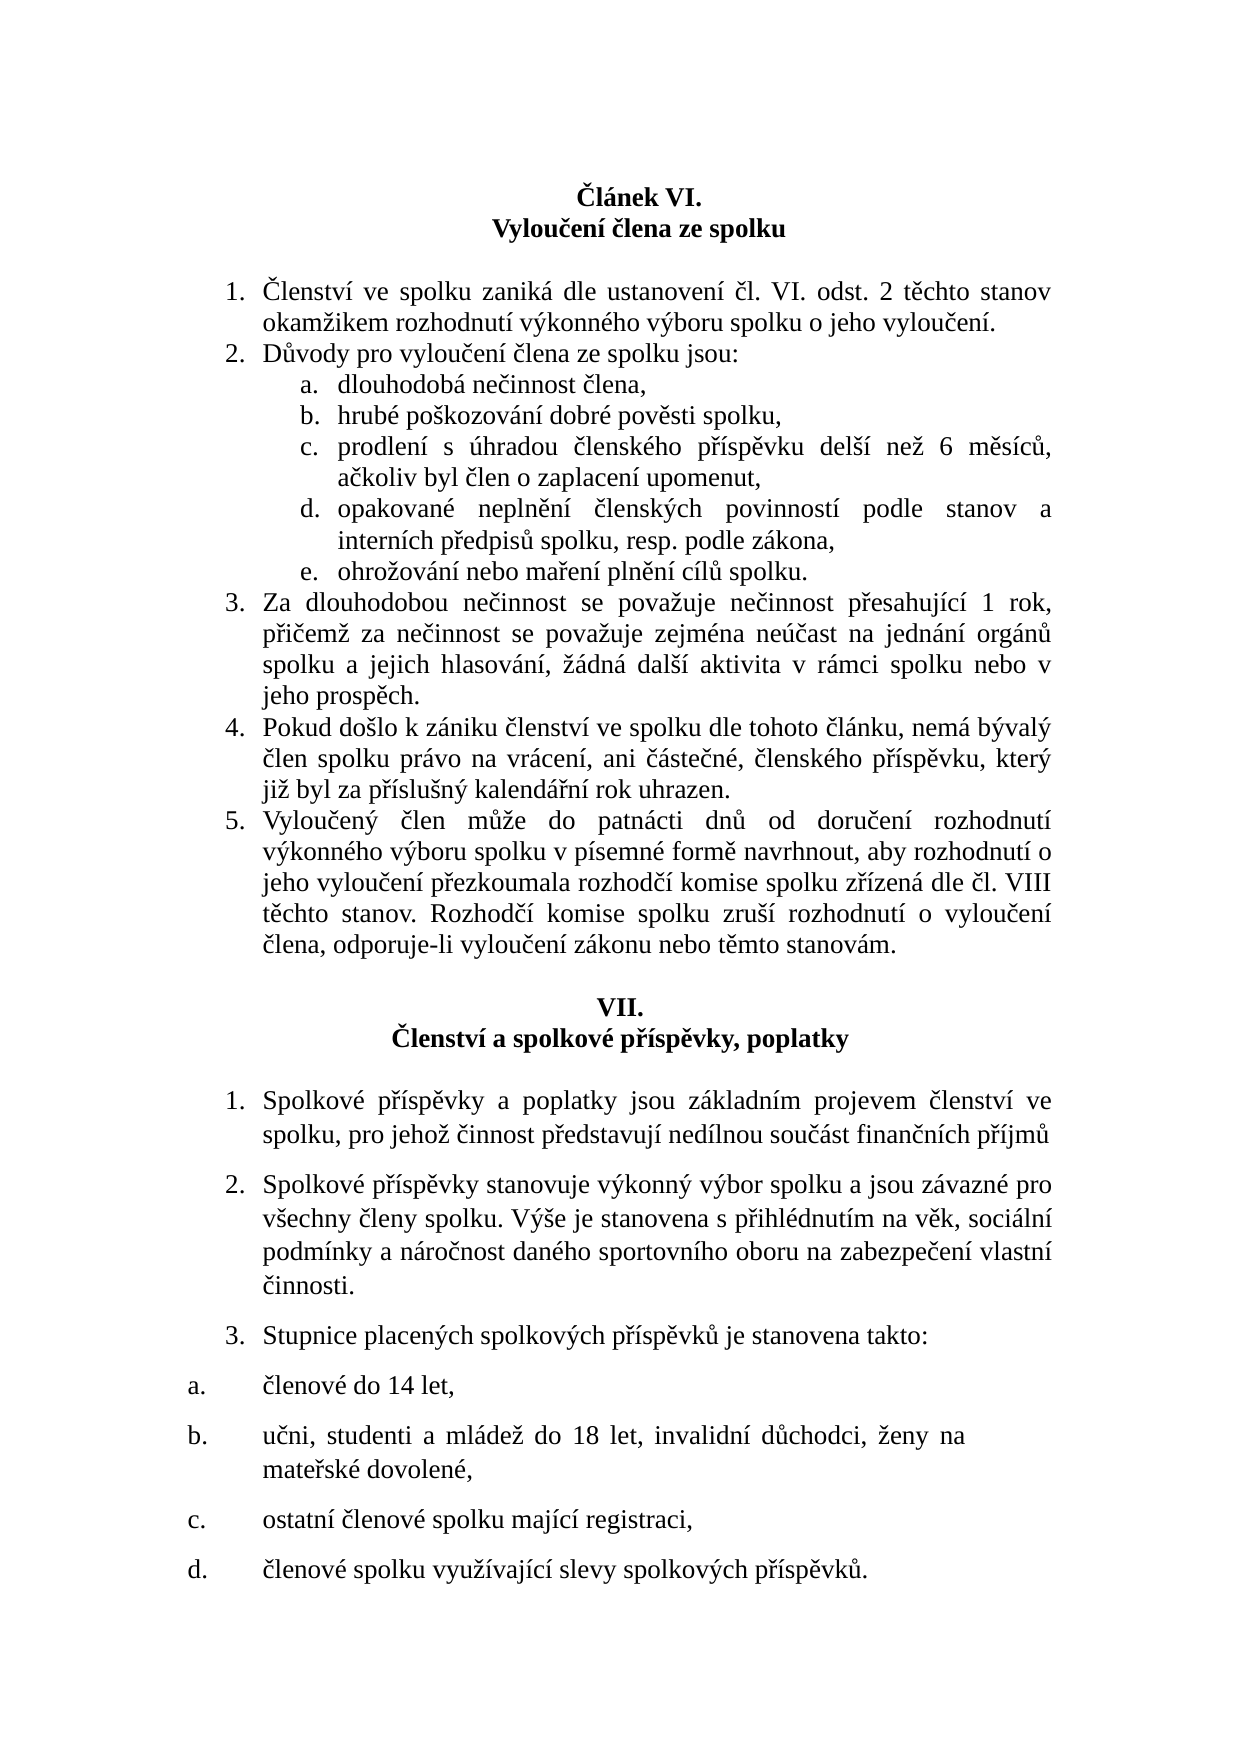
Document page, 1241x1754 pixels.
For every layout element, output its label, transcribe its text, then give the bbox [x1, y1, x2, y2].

text Článek VI. [225, 181, 1053, 212]
list prodlení s úhradou členského příspěvku delší než 6 měsíců, ačkoliv byl člen o zaplacení upomenut, [300, 430, 1053, 493]
list hrubé poškozování dobré pověsti spolku, [300, 399, 1053, 430]
list Vyloučený člen může do patnácti dnů od doručení rozhodnutí výkonného výboru spolku v písemné formě navrhnout, aby rozhodnutí o jeho vyloučení přezkoumala rozhodčí komise spolku zřízená dle čl. VIII těchto stanov. Rozhodčí komise spolku zruší rozhodnutí o vyloučení člena, odporuje-li vyloučení zákonu nebo těmto stanovám. [225, 804, 1053, 960]
text VII. [187, 991, 1053, 1022]
list Stupnice placených spolkových příspěvků je stanovena takto: [225, 1319, 1053, 1350]
list Spolkové příspěvky stanovuje výkonný výbor spolku a jsou závazné pro všechny členy spolku. Výše je stanovena s přihlédnutím na věk, sociální podmínky a náročnost daného sportovního oboru na zabezpečení vlastní činnosti. [225, 1168, 1053, 1300]
list a. členové do 14 let, [187, 1369, 1053, 1400]
text Vyloučení člena ze spolku [225, 212, 1053, 243]
list Důvody pro vyloučení člena ze spolku jsou: [225, 337, 1053, 368]
text Členství a spolkové příspěvky, poplatky [187, 1022, 1053, 1053]
list Pokud došlo k zániku členství ve spolku dle tohoto článku, nemá bývalý člen spolku právo na vrácení, ani částečné, členského příspěvku, který již byl za příslušný kalendářní rok uhrazen. [225, 711, 1053, 804]
list dlouhodobá nečinnost člena, [300, 368, 1053, 399]
list ohrožování nebo maření plnění cílů spolku. [300, 555, 1053, 586]
list d. členové spolku využívající slevy spolkových příspěvků. [187, 1553, 1053, 1584]
list Spolkové příspěvky a poplatky jsou základním projevem členství ve spolku, pro jehož činnost představují nedílnou součást finančních příjmů [225, 1084, 1053, 1149]
list opakované neplnění členských povinností podle stanov a interních předpisů spolku, resp. podle zákona, [300, 493, 1053, 555]
list b. učni, studenti a mládež do 18 let, invalidní důchodci, ženy na mateřské dovolené, [187, 1419, 1053, 1484]
list Členství ve spolku zaniká dle ustanovení čl. VI. odst. 2 těchto stanov okamžikem rozhodnutí výkonného výboru spolku o jeho vyloučení. [225, 274, 1053, 337]
list Za dlouhodobou nečinnost se považuje nečinnost přesahující 1 rok, přičemž za nečinnost se považuje zejména neúčast na jednání orgánů spolku a jejich hlasování, žádná další aktivita v rámci spolku nebo v jeho prospěch. [225, 586, 1053, 711]
list c. ostatní členové spolku mající registraci, [187, 1503, 1053, 1534]
